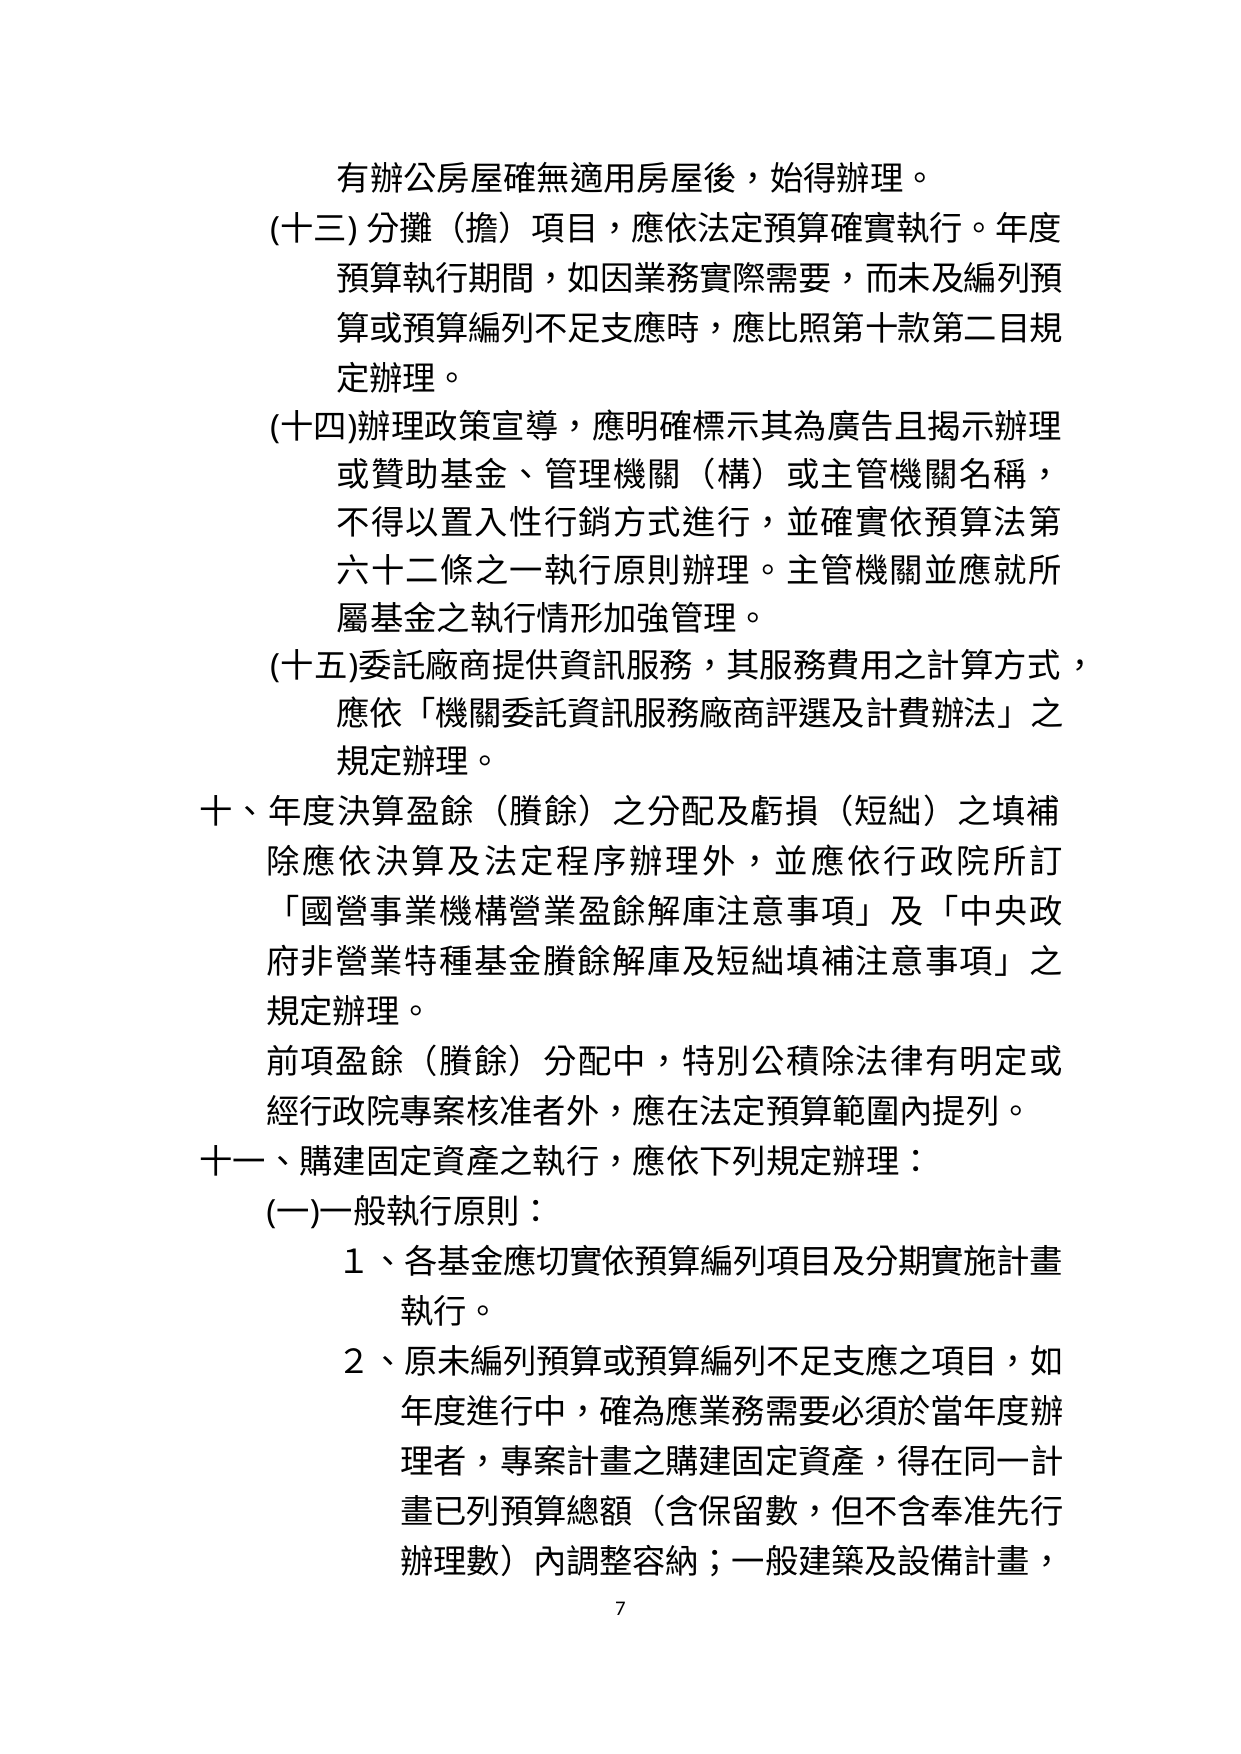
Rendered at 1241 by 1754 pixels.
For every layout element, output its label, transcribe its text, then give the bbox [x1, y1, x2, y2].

text (十三) 分攤（擔）項目，應依法定預算確實執行。年度預算執行期間，如因業務實際需要，而未及編列預算或預算編列不足支應時，應比照第十款第二目規定辦理。 [270, 200, 1063, 400]
text (一)一般執行原則： [266, 1183, 1063, 1233]
text 十一、購建固定資產之執行，應依下列規定辦理： [199, 1133, 1063, 1183]
text １、各基金應切實依預算編列項目及分期實施計畫執行。 [338, 1233, 1063, 1333]
text (十四)辦理政策宣導，應明確標示其為廣告且揭示辦理或贊助基金、管理機關（構）或主管機關名稱，不得以置入性行銷方式進行，並確實依預算法第六十二條之一執行原則辦理。主管機關並應就所屬基金之執行情形加強管理。 [270, 400, 1063, 639]
text 前項盈餘（賸餘）分配中，特別公積除法律有明定或經行政院專案核准者外，應在法定預算範圍內提列。 [266, 1033, 1063, 1133]
text ２、原未編列預算或預算編列不足支應之項目，如年度進行中，確為應業務需要必須於當年度辦理者，專案計畫之購建固定資產，得在同一計畫已列預算總額（含保留數，但不含奉准先行辦理數）內調整容納；一般建築及設備計畫， [338, 1333, 1063, 1583]
text (十五)委託廠商提供資訊服務，其服務費用之計算方式，應依「機關委託資訊服務廠商評選及計費辦法」之規定辦理。 [270, 639, 1063, 783]
text 有辦公房屋確無適用房屋後，始得辦理。 [270, 150, 1063, 200]
text 十、年度決算盈餘（賸餘）之分配及虧損（短絀）之填補，除應依決算及法定程序辦理外，並應依行政院所訂「國營事業機構營業盈餘解庫注意事項」及「中央政府非營業特種基金賸餘解庫及短絀填補注意事項」之規定辦理。 [199, 783, 1063, 1033]
